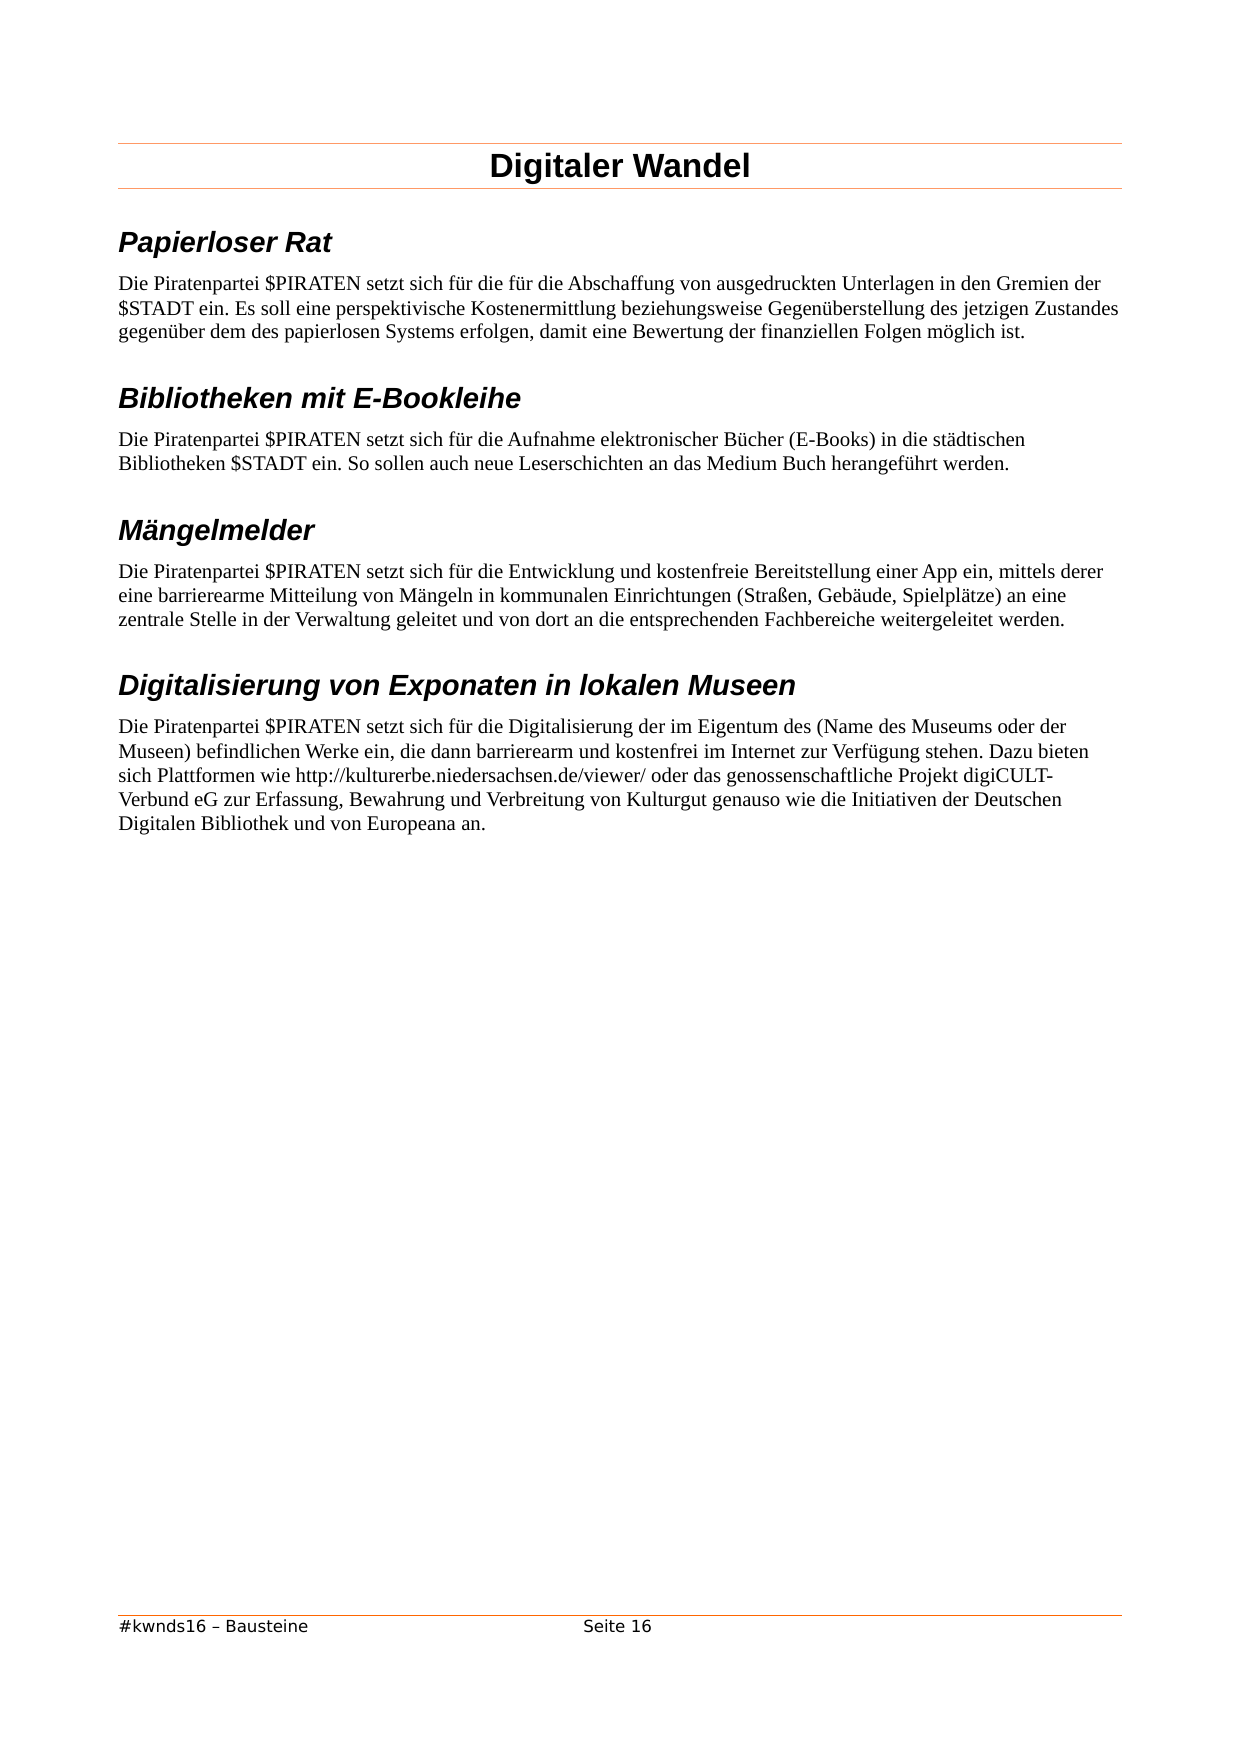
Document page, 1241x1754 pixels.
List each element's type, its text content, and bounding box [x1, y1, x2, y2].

subtitle Digitaler Wandel [118, 144, 1122, 188]
text Die Piratenpartei $PIRATEN setzt sich für die für die Abschaffung von ausgedruckten Unterlagen in den Gremien der $STADT ein. Es soll eine perspektivische Kostenermittlung beziehungsweise Gegenüberstellung des jetzigen Zustandes gegenüber dem des papierlosen Systems erfolgen, damit eine Bewertung der finanziellen Folgen möglich ist. [118, 271, 1122, 343]
text Die Piratenpartei $PIRATEN setzt sich für die Digitalisierung der im Eigentum des (Name des Museums oder der Museen) befindlichen Werke ein, die dann barrierearm und kostenfrei im Internet zur Verfügung stehen. Dazu bieten sich Plattformen wie http://kulturerbe.niedersachsen.de/viewer/ oder das genossenschaftliche Projekt digiCULT-Verbund eG zur Erfassung, Bewahrung und Verbreitung von Kulturgut genauso wie die Initiativen der Deutschen Digitalen Bibliothek und von Europeana an. [118, 714, 1122, 835]
subtitle Papierloser Rat [118, 225, 1122, 259]
subtitle Bibliotheken mit E-Bookleihe [118, 381, 1122, 414]
text Die Piratenpartei $PIRATEN setzt sich für die Entwicklung und kostenfreie Bereitstellung einer App ein, mittels derer eine barrierearme Mitteilung von Mängeln in kommunalen Einrichtungen (Straßen, Gebäude, Spielplätze) an eine zentrale Stelle in der Verwaltung geleitet und von dort an die entsprechenden Fachbereiche weitergeleitet werden. [118, 559, 1122, 631]
subtitle Mängelmelder [118, 513, 1122, 546]
text Die Piratenpartei $PIRATEN setzt sich für die Aufnahme elektronischer Bücher (E-Books) in die städtischen Bibliotheken $STADT ein. So sollen auch neue Leserschichten an das Medium Buch herangeführt werden. [118, 427, 1122, 475]
subtitle Digitalisierung von Exponaten in lokalen Museen [118, 668, 1122, 702]
